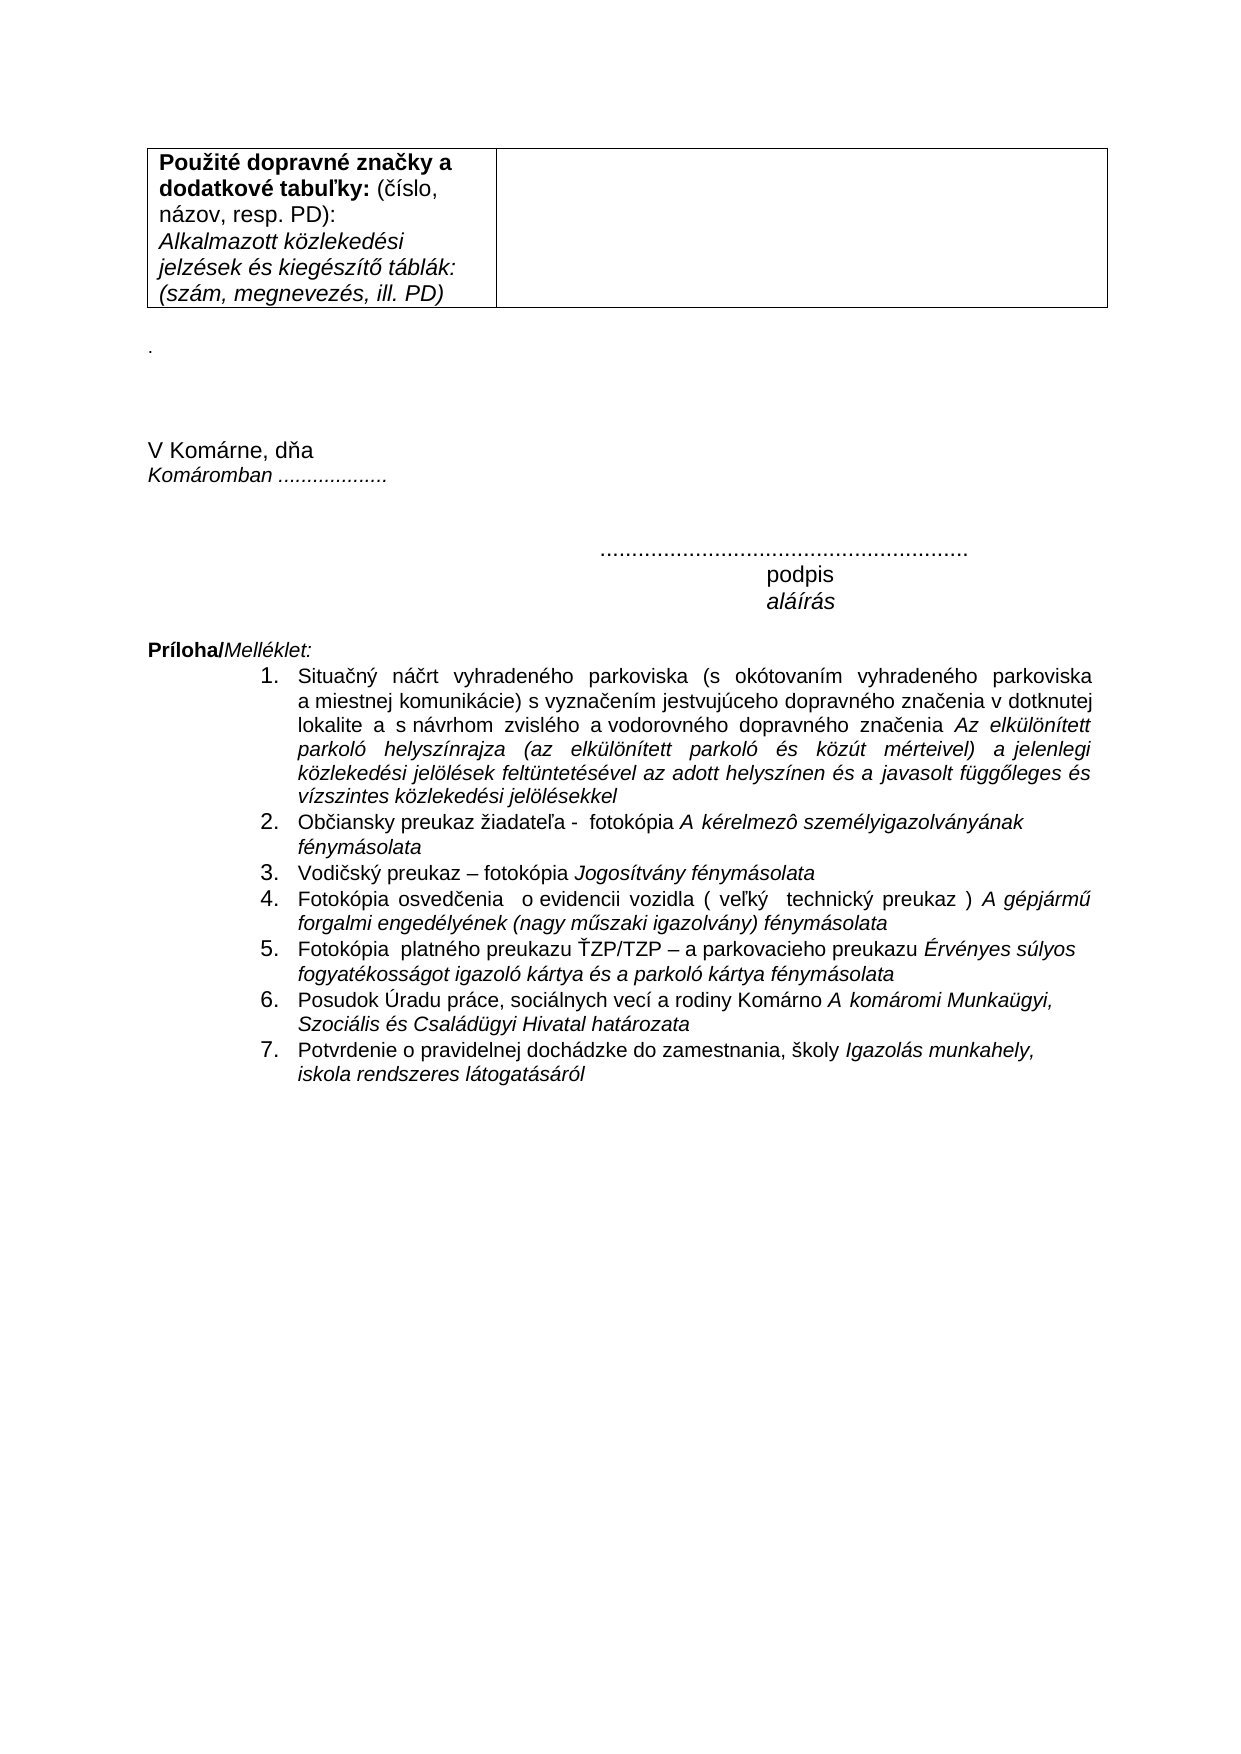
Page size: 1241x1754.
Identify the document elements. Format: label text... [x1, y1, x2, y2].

text aláírás [148, 588, 1093, 614]
text .......................................................... [148, 535, 1093, 561]
text . [148, 336, 1093, 358]
list Občiansky preukaz žiadateľa - fotokópia A kérelmezô személyigazolványának fénymásolata [260, 808, 1093, 858]
table_cell [497, 149, 1107, 307]
table_cell Použité dopravné značky a dodatkové tabuľky: (číslo, názov, resp. PD): Alkalmazott közlekedési jelzések és kiegészítő táblák: (szám, megnevezés, ill. PD) [148, 149, 496, 307]
list Fotokópia platného preukazu ŤZP/TZP – a parkovacieho preukazu Érvényes súlyos fogyatékosságot igazoló kártya és a parkoló kártya fénymásolata [260, 935, 1093, 986]
list Potvrdenie o pravidelnej dochádzke do zamestnania, školy Igazolás munkahely, iskola rendszeres látogatásáról [260, 1036, 1093, 1086]
list Situačný náčrt vyhradeného parkoviska (s okótovaním vyhradeného parkoviska a miestnej komunikácie) s vyznačením jestvujúceho dopravného značenia v dotknutej lokalite a s návrhom zvislého a vodorovného dopravného značenia Az elkülönített parkoló helyszínrajza (az elkülönített parkoló és közút mérteivel) a jelenlegi közlekedési jelölések feltüntetésével az adott helyszínen és a javasolt függőleges és vízszintes közlekedési jelölésekkel [260, 662, 1093, 808]
list Fotokópia osvedčenia o evidencii vozidla ( veľký technický preukaz ) A gépjármű forgalmi engedélyének (nagy műszaki igazolvány) fénymásolata [260, 885, 1093, 935]
text V Komárne, dňa [148, 437, 1093, 463]
text Komáromban ................... [148, 463, 1093, 487]
list Vodičský preukaz – fotokópia Jogosítvány fénymásolata [260, 858, 1093, 885]
list Posudok Úradu práce, sociálnych vecí a rodiny Komárno A komáromi Munkaügyi, Szociális és Családügyi Hivatal határozata [260, 986, 1093, 1036]
text podpis [148, 561, 1093, 588]
text Príloha/Melléklet: [148, 638, 1093, 662]
